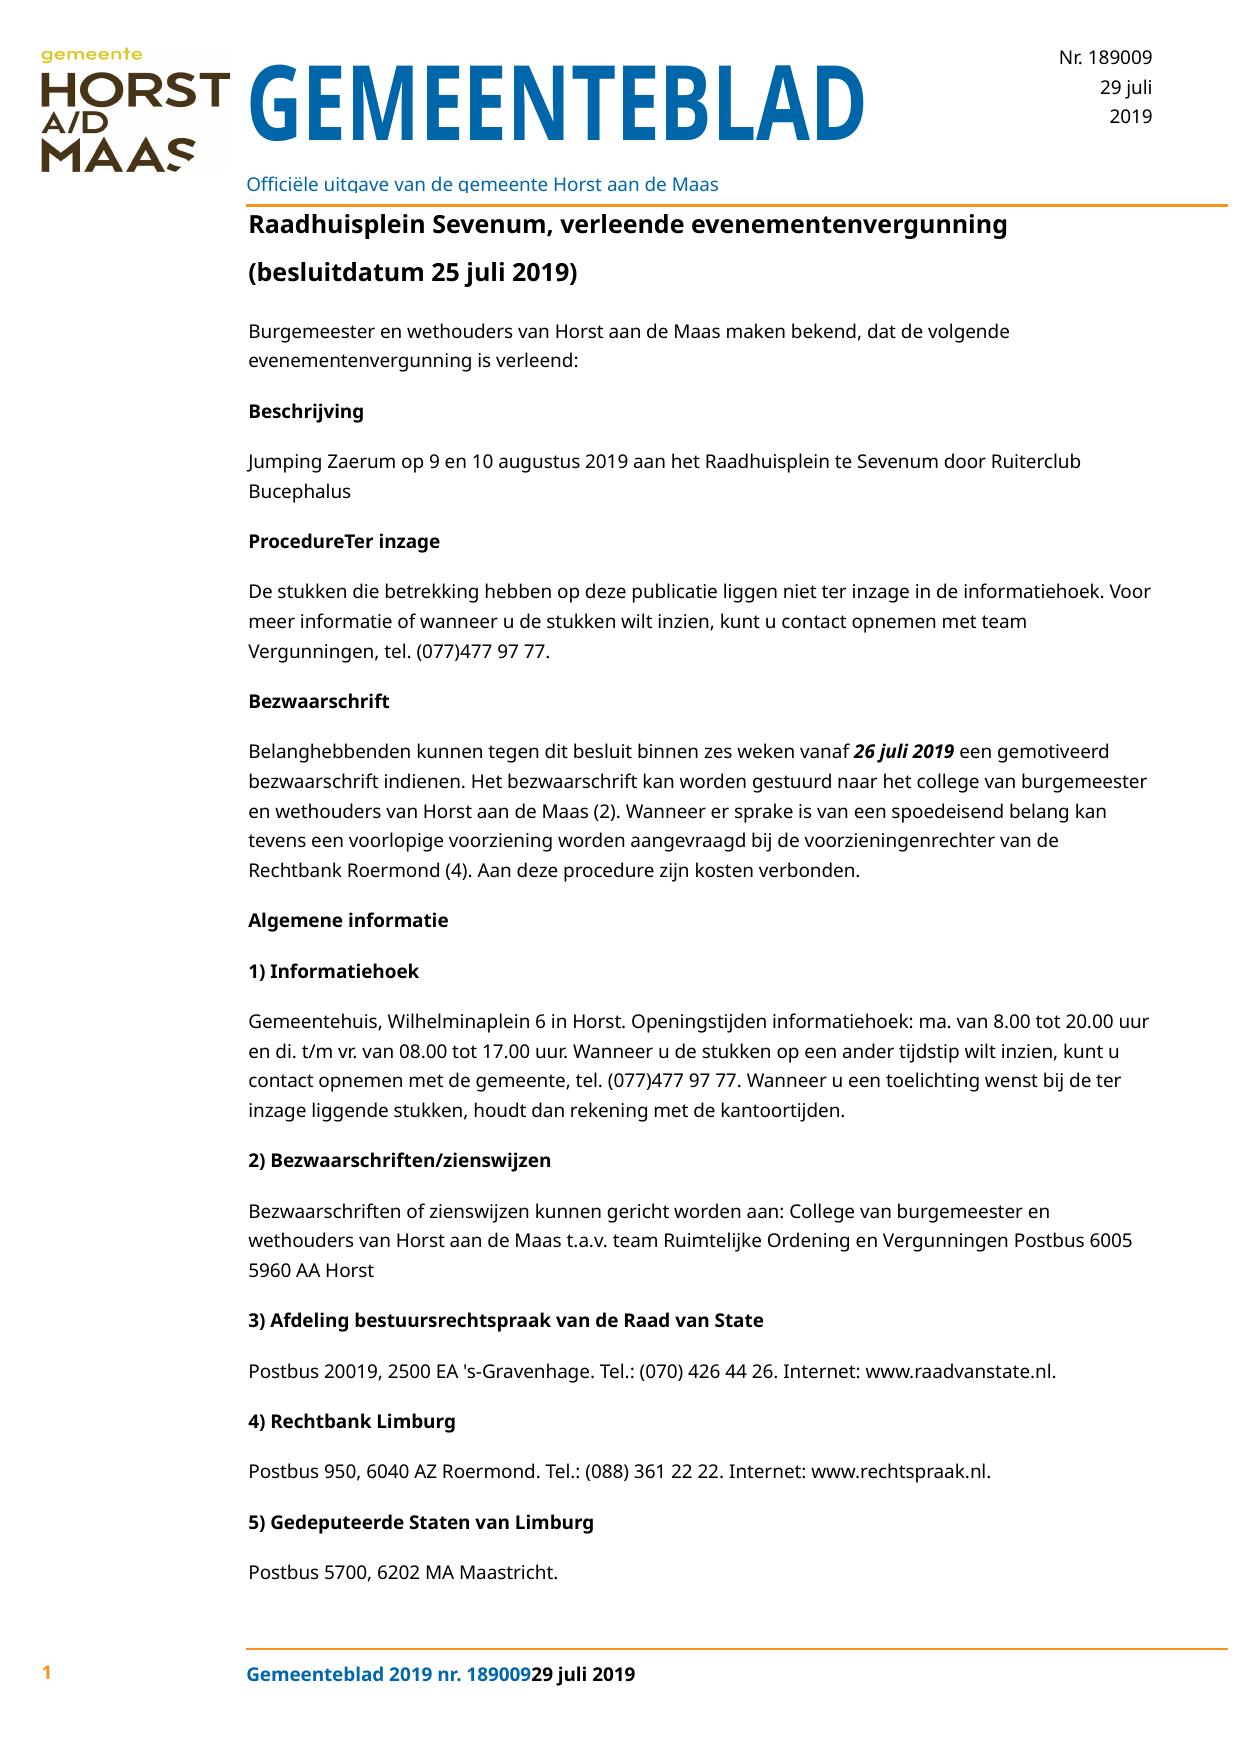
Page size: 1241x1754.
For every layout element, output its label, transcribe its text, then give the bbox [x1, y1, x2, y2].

text Algemene informatie [248, 907, 1152, 933]
text 5) Gedeputeerde Staten van Limburg [248, 1509, 1152, 1535]
text De stukken die betrekking hebben op deze publicatie liggen niet ter inzage in de informatiehoek. Voor meer informatie of wanneer u de stukken wilt inzien, kunt u contact opnemen met team Vergunningen, tel. (077)477 97 77. [248, 579, 1152, 664]
text Belanghebbenden kunnen tegen dit besluit binnen zes weken vanaf 26 juli 2019 een gemotiveerd bezwaarschrift indienen. Het bezwaarschrift kan worden gestuurd naar het college van burgemeester en wethouders van Horst aan de Maas (2). Wanneer er sprake is van een spoedeisend belang kan tevens een voorlopige voorziening worden aangevraagd bij de voorzieningenrechter van de Rechtbank Roermond (4). Aan deze procedure zijn kosten verbonden. [248, 739, 1152, 883]
picture [41, 47, 231, 172]
text Postbus 20019, 2500 EA 's-Gravenhage. Tel.: (070) 426 44 26. Internet: www.raadvanstate.nl. [248, 1358, 1152, 1384]
text 4) Rechtbank Limburg [248, 1408, 1152, 1434]
text Bezwaarschrift [248, 688, 1152, 714]
text Beschrijving [248, 398, 1152, 424]
text Raadhuisplein Sevenum, verleende evenementenvergunning (besluitdatum 25 juli 2019) [248, 207, 1152, 288]
text 3) Afdeling bestuursrechtspraak van de Raad van State [248, 1307, 1152, 1333]
text Bezwaarschriften of zienswijzen kunnen gericht worden aan: College van burgemeester en wethouders van Horst aan de Maas t.a.v. team Ruimtelijke Ordening en Vergunningen Postbus 6005 5960 AA Horst [248, 1198, 1152, 1283]
text Postbus 5700, 6202 MA Maastricht. [248, 1559, 1152, 1585]
text Gemeentehuis, Wilhelminaplein 6 in Horst. Openingstijden informatiehoek: ma. van 8.00 tot 20.00 uur en di. t/m vr. van 08.00 tot 17.00 uur. Wanneer u de stukken op een ander tijdstip wilt inzien, kunt u contact opnemen met de gemeente, tel. (077)477 97 77. Wanneer u een toelichting wenst bij de ter inzage liggende stukken, houdt dan rekening met de kantoortijden. [248, 1008, 1152, 1123]
text 1) Informatiehoek [248, 958, 1152, 984]
text 2) Bezwaarschriften/zienswijzen [248, 1147, 1152, 1173]
text Jumping Zaerum op 9 en 10 augustus 2019 aan het Raadhuisplein te Sevenum door Ruiterclub Bucephalus [248, 448, 1152, 504]
text Postbus 950, 6040 AZ Roermond. Tel.: (088) 361 22 22. Internet: www.rechtspraak.nl. [248, 1459, 1152, 1484]
text ProcedureTer inzage [248, 528, 1152, 554]
text Burgemeester en wethouders van Horst aan de Maas maken bekend, dat de volgende evenementenvergunning is verleend: [248, 318, 1152, 373]
